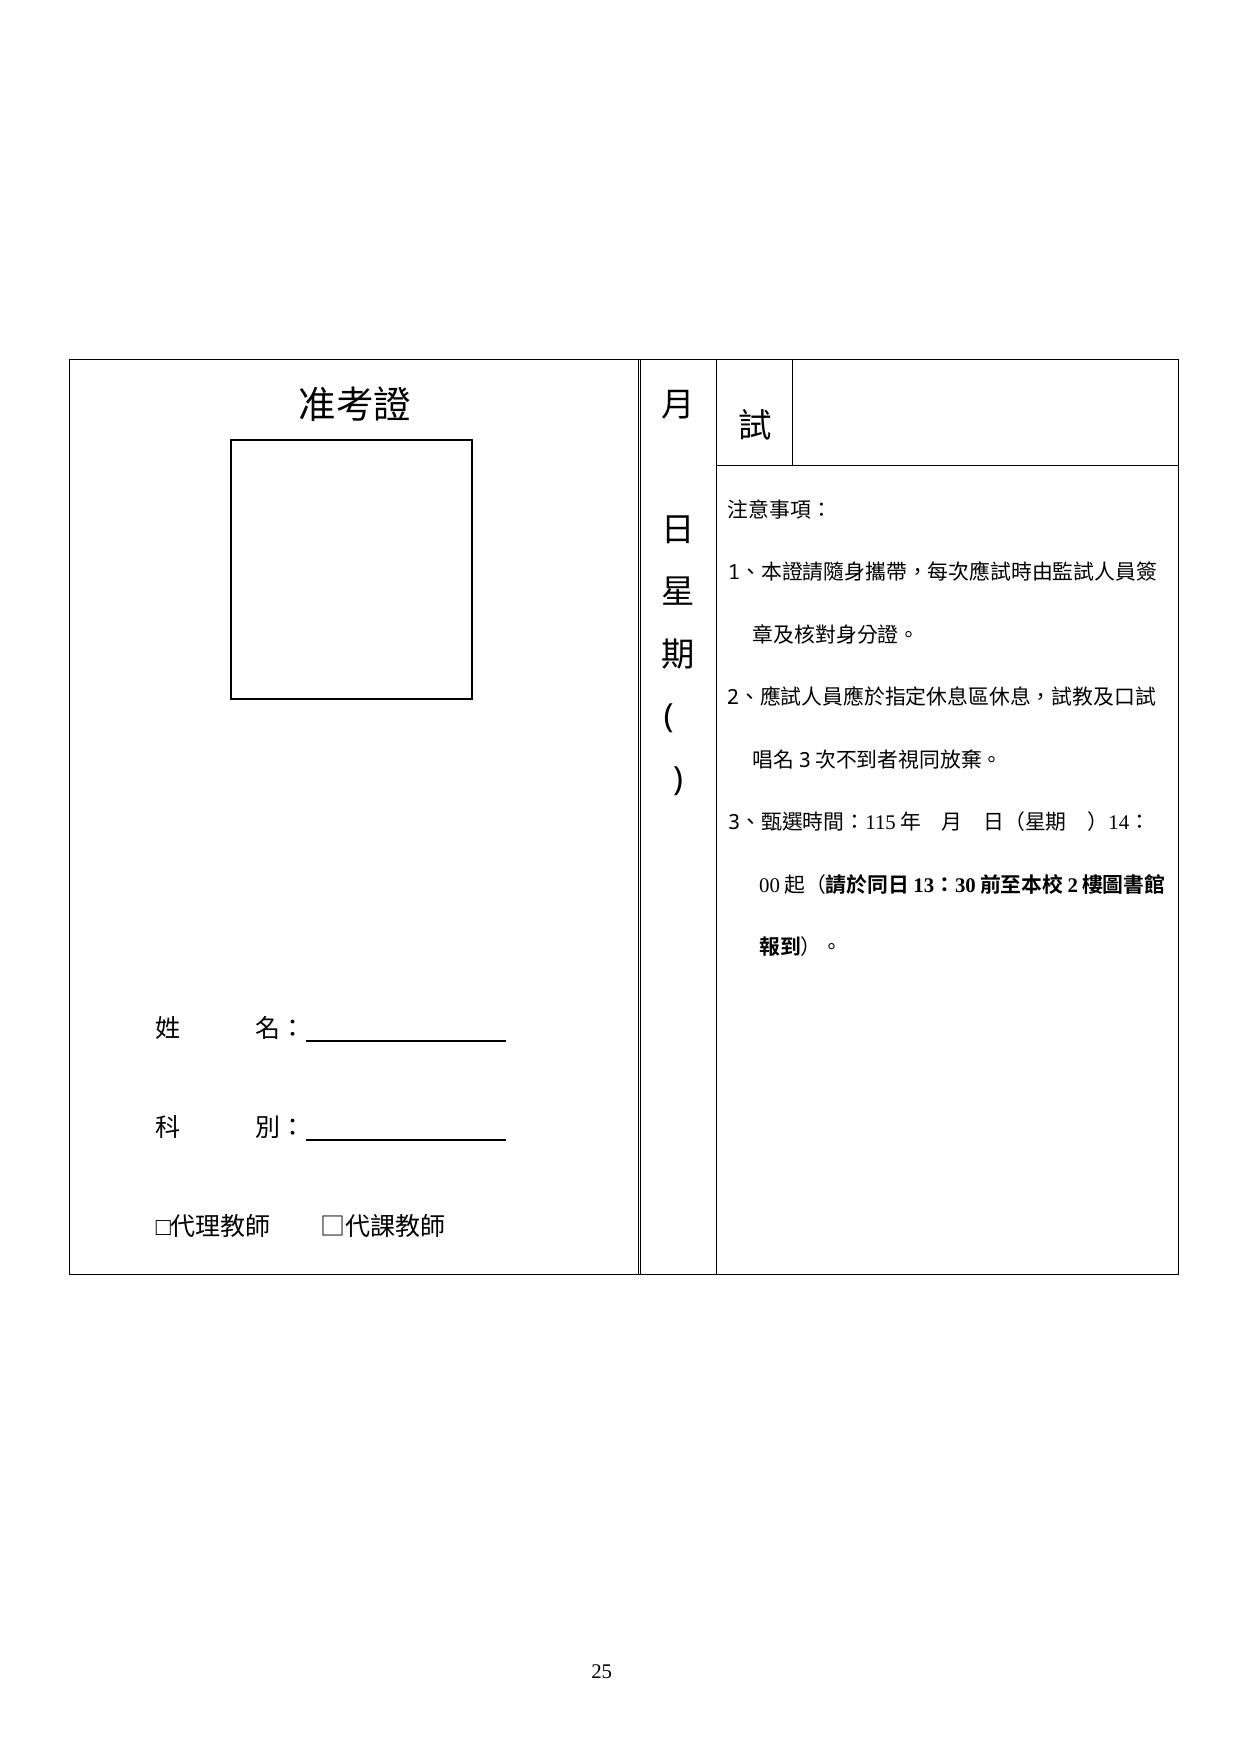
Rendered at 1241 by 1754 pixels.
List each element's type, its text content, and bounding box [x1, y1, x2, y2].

table_cell 准考證 姓 名： 科 別： □代理教師 □代課教師 [70, 360, 638, 1274]
table_cell [1179, 359, 1187, 465]
table_cell 試 [717, 360, 792, 465]
table_cell [793, 360, 1178, 465]
table_cell 月 日 星 期 ( ) [641, 360, 716, 1274]
table_cell 注意事項： 1、本證請隨身攜帶，每次應試時由監試人員簽章及核對身分證。 2、應試人員應於指定休息區休息，試教及口試唱名3次不到者視同放棄。 3、甄選時間：115年 月 日（星期 ）14：00起（請於同日13：30前至本校2樓圖書館報到）。 [717, 466, 1178, 1274]
table_cell [1179, 465, 1187, 1274]
